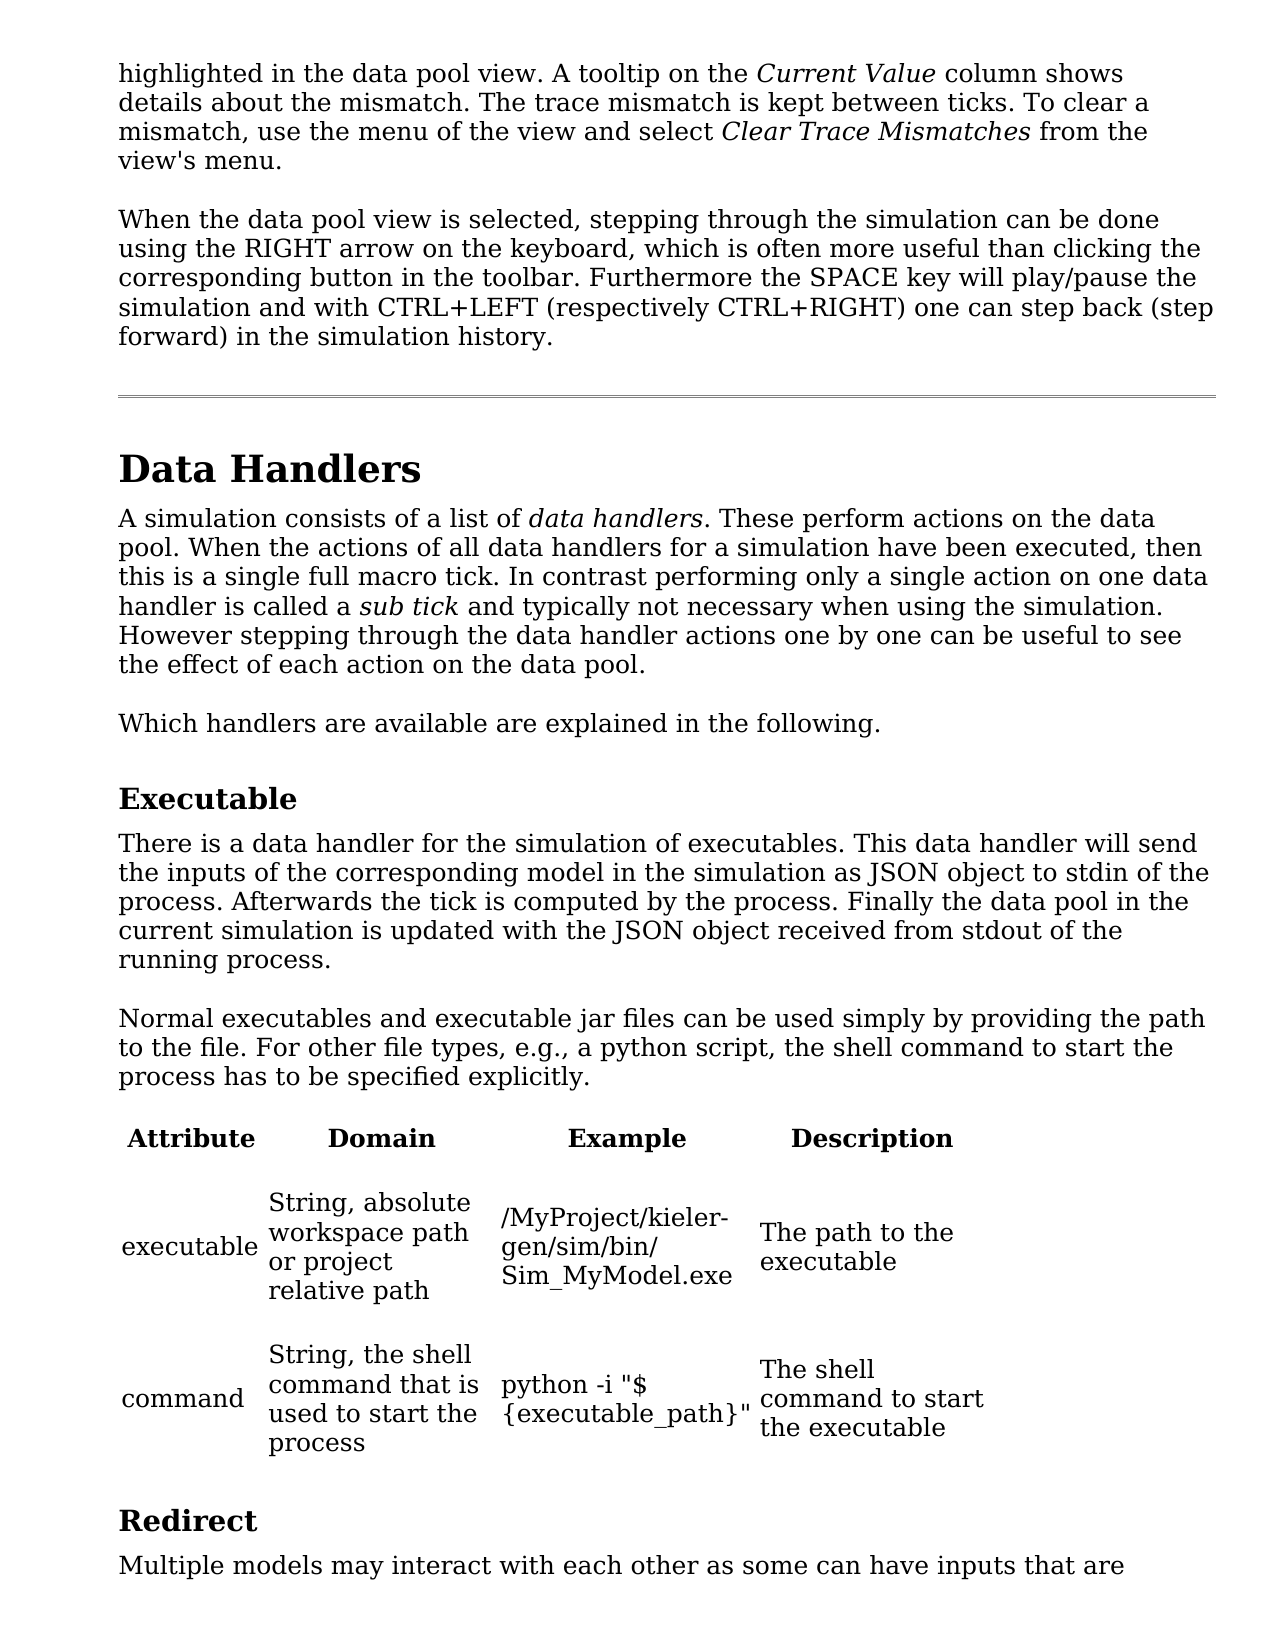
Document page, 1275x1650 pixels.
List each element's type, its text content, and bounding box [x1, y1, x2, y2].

subtitle Executable [118, 782, 1216, 816]
table_header Description [757, 1121, 987, 1186]
table_cell python -i "${executable_path}" [498, 1338, 757, 1490]
subtitle Redirect [118, 1504, 1216, 1538]
table_header Example [498, 1121, 757, 1186]
table_cell The shell command to start the executable [757, 1338, 987, 1490]
table_cell String, absolute workspace path or project relative path [265, 1186, 498, 1338]
table_cell /MyProject/kieler-gen/sim/bin/Sim_MyModel.exe [498, 1186, 757, 1338]
text When the data pool view is selected, stepping through the simulation can be done using the RIGHT arrow on the keyboard, which is often more useful than clicking the corresponding button in the toolbar. Furthermore the SPACE key will play/pause the simulation and with CTRL+LEFT (respectively CTRL+RIGHT) one can step back (step forward) in the simulation history. [118, 205, 1216, 351]
text There is a data handler for the simulation of executables. This data handler will send the inputs of the corresponding model in the simulation as JSON object to stdin of the process. Afterwards the tick is computed by the process. Finally the data pool in the current simulation is updated with the JSON object received from stdout of the running process. [118, 829, 1216, 974]
text highlighted in the data pool view. A tooltip on the Current Value column shows details about the mismatch. The trace mismatch is kept between ticks. To clear a mismatch, use the menu of the view and select Clear Trace Mismatches from the view's menu. [118, 59, 1216, 176]
table_header Attribute [118, 1121, 265, 1186]
table_cell String, the shell command that is used to start the process [265, 1338, 498, 1490]
subtitle Data Handlers [118, 448, 1216, 492]
table_cell executable [118, 1186, 265, 1338]
table_header Domain [265, 1121, 498, 1186]
text Normal executables and executable jar files can be used simply by providing the path to the file. For other file types, e.g., a python script, the shell command to start the process has to be specified explicitly. [118, 1004, 1216, 1092]
text Multiple models may interact with each other as some can have inputs that are [118, 1551, 1216, 1580]
table_cell command [118, 1338, 265, 1490]
table_cell The path to the executable [757, 1186, 987, 1338]
text Which handlers are available are explained in the following. [118, 709, 1216, 738]
text A simulation consists of a list of data handlers. These perform actions on the data pool. When the actions of all data handlers for a simulation have been executed, then this is a single full macro tick. In contrast performing only a single action on one data handler is called a sub tick and typically not necessary when using the simulation. However stepping through the data handler actions one by one can be useful to see the effect of each action on the data pool. [118, 504, 1216, 679]
